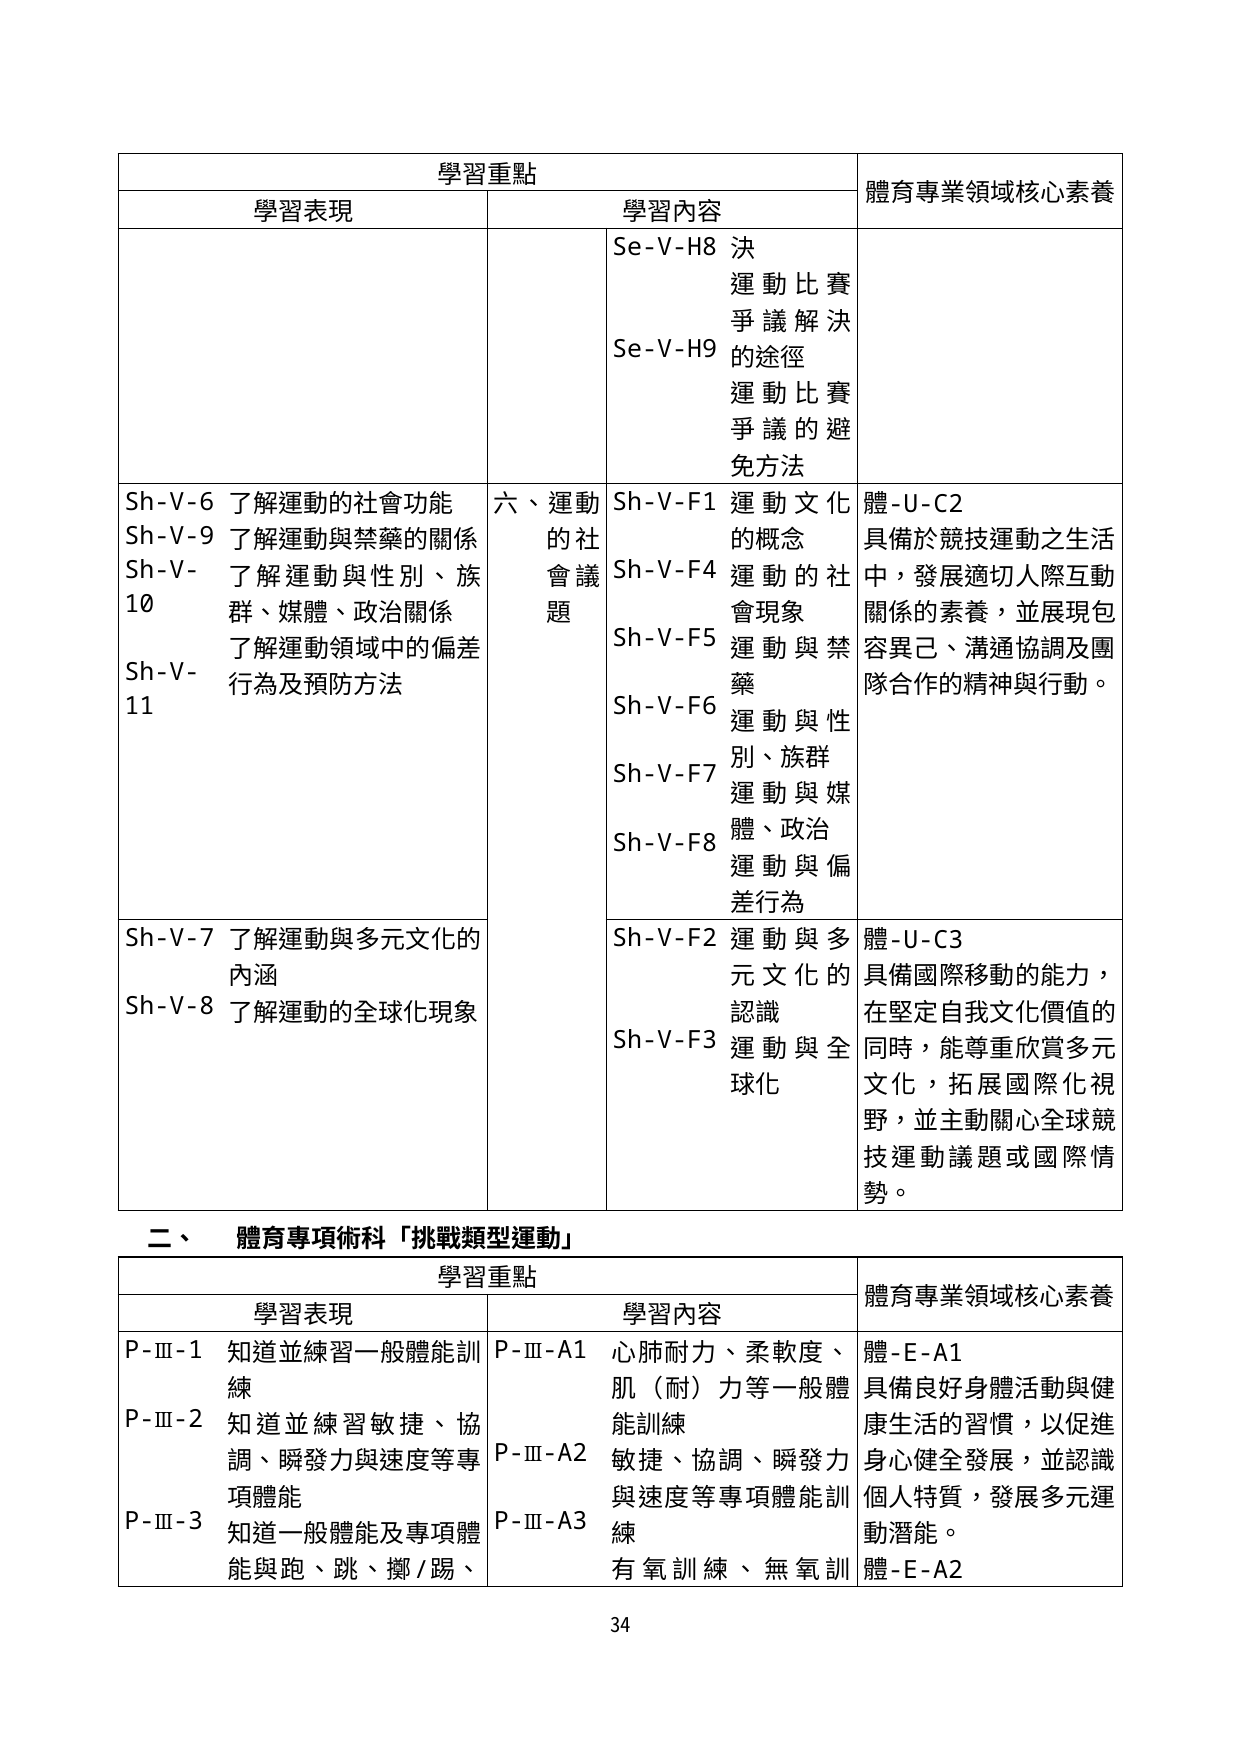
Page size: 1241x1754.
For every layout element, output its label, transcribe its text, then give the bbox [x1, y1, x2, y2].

table_cell 六、運動的社會議題 [488, 484, 606, 1209]
table_cell [858, 229, 1122, 482]
table_cell [222, 229, 487, 482]
table_cell Sh-V-F1 Sh-V-F4 Sh-V-F5 Sh-V-F6 Sh-V-F7 Sh-V-F8 [607, 484, 724, 918]
table_header 體育專業領域核心素養 [858, 154, 1122, 228]
table_cell 學習內容 [488, 191, 857, 228]
table_cell P-Ⅲ-A1 P-Ⅲ-A2 P-Ⅲ-A3 [488, 1332, 605, 1586]
table_cell 運動文化的概念 運動的社會現象 運動與禁藥 運動與性別、族群 運動與媒體、政治 運動與偏差行為 [724, 484, 857, 918]
table_cell 學習內容 [488, 1295, 857, 1331]
table_cell 學習表現 [119, 1295, 487, 1331]
table_cell 體-U-C3 具備國際移動的能力，在堅定自我文化價值的同時，能尊重欣賞多元文化，拓展國際化視野，並主動關心全球競技運動議題或國際情勢。 [858, 920, 1122, 1209]
table_cell 知道並練習一般體能訓練 知道並練習敏捷、協調、瞬發力與速度等專項體能 知道一般體能及專項體能與跑、跳、擲/踢、 [221, 1332, 487, 1586]
table_cell Se-V-H8 Se-V-H9 [607, 229, 724, 482]
table_cell 了解運動的社會功能 了解運動與禁藥的關係 了解運動與性別、族群、媒體、政治關係 了解運動領域中的偏差行為及預防方法 [222, 484, 487, 918]
table_cell Sh-V-F2 Sh-V-F3 [607, 920, 724, 1209]
table_cell Sh-V-6 Sh-V-9 Sh-V-10 Sh-V-11 [119, 484, 222, 918]
table_cell [488, 229, 606, 482]
table_cell Sh-V-7 Sh-V-8 [119, 920, 222, 1209]
table_cell 學習表現 [119, 191, 487, 228]
text 二、 體育專項術科「挑戰類型運動」 [118, 1211, 1122, 1256]
table_cell 了解運動與多元文化的內涵 了解運動的全球化現象 [222, 920, 487, 1209]
table_cell 運動與多元文化的認識 運動與全球化 [724, 920, 857, 1209]
table_cell 體-U-C2 具備於競技運動之生活中，發展適切人際互動關係的素養，並展現包容異己、溝通協調及團隊合作的精神與行動。 [858, 484, 1122, 918]
table_cell 心肺耐力、柔軟度、肌（耐）力等一般體能訓練 敏捷、協調、瞬發力與速度等專項體能訓練 有氧訓練、無氧訓 [605, 1332, 857, 1586]
table_header 體育專業領域核心素養 [858, 1258, 1122, 1331]
table_cell P-Ⅲ-1 P-Ⅲ-2 P-Ⅲ-3 [119, 1332, 221, 1586]
table_header 學習重點 [119, 1258, 857, 1294]
table_cell [119, 229, 222, 482]
table_cell 決 運動比賽爭議解決的途徑 運動比賽爭議的避免方法 [724, 229, 857, 482]
table_header 學習重點 [119, 154, 857, 190]
table_cell 體-E-A1 具備良好身體活動與健康生活的習慣，以促進身心健全發展，並認識個人特質，發展多元運動潛能。 體-E-A2 [858, 1332, 1122, 1586]
